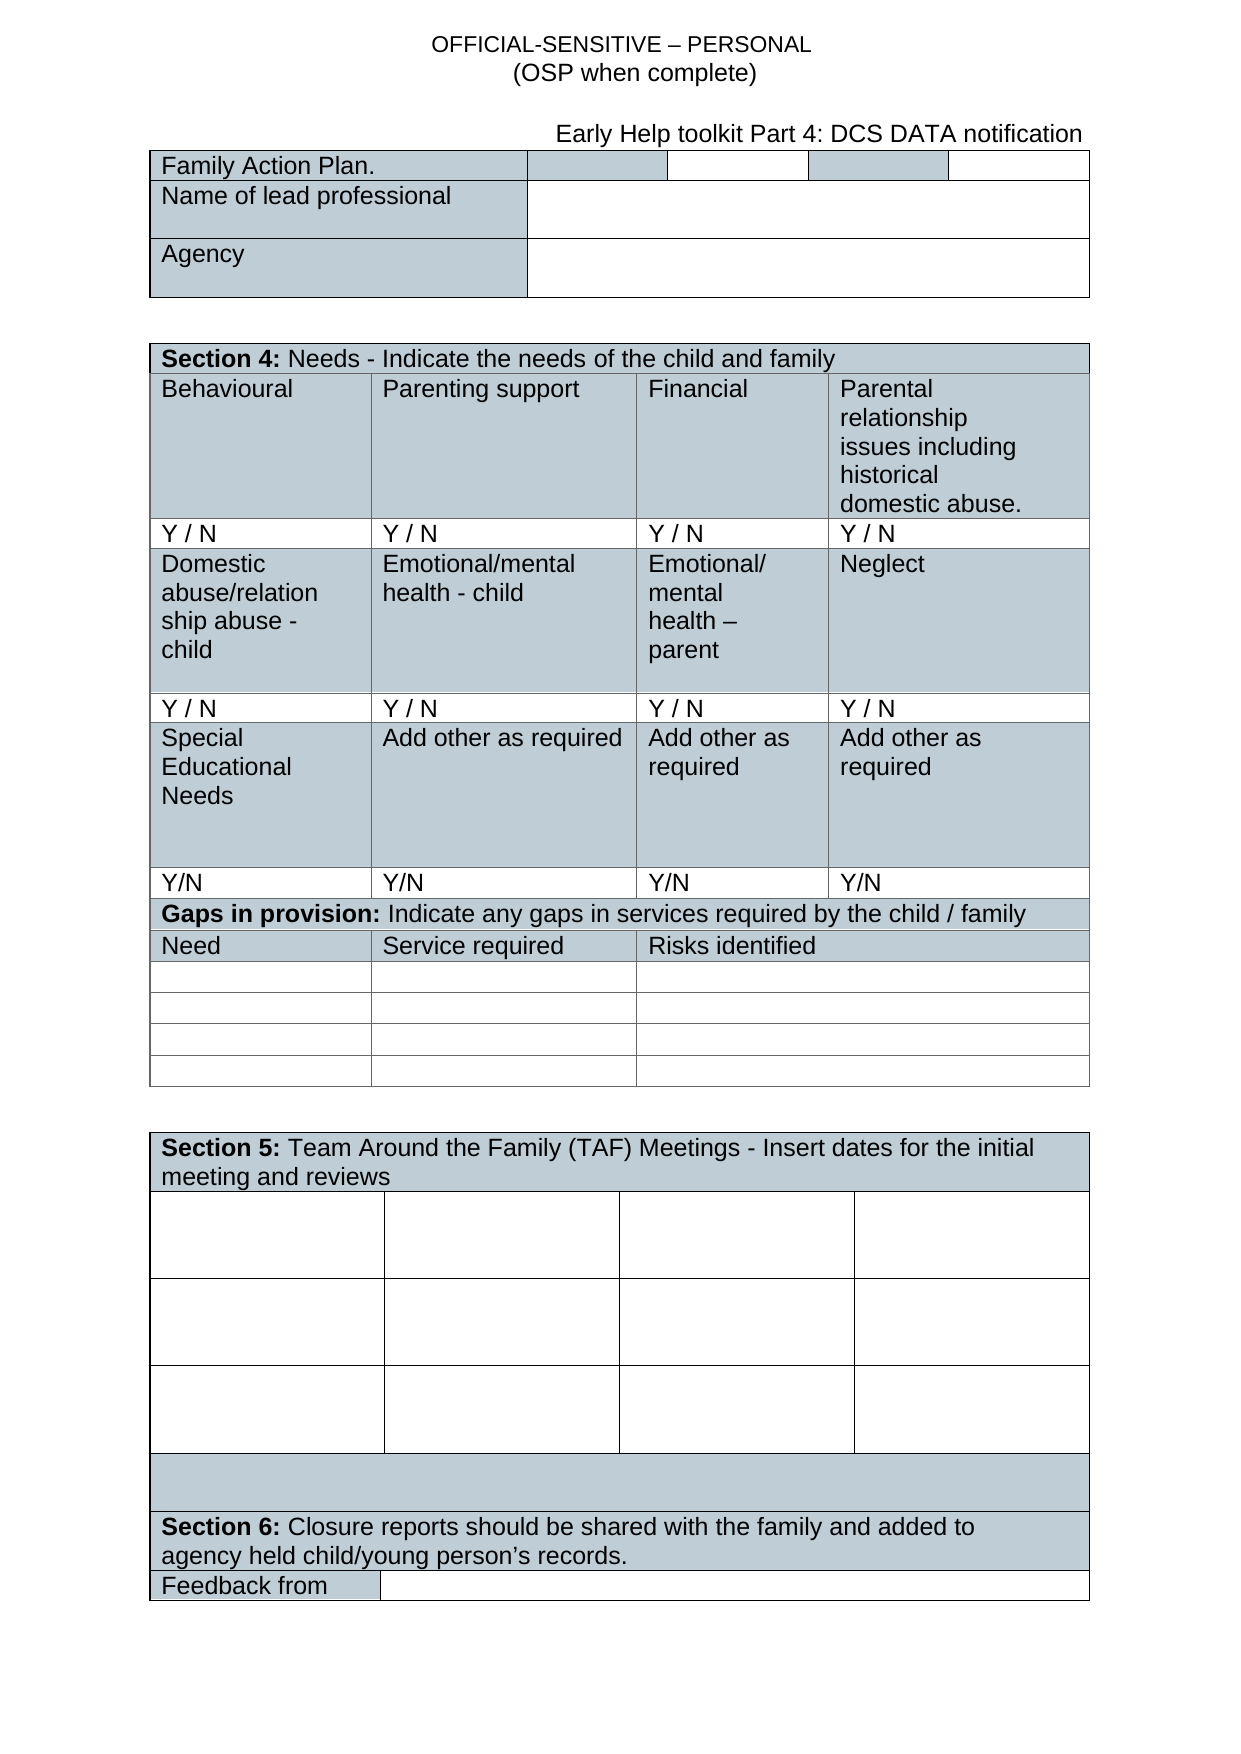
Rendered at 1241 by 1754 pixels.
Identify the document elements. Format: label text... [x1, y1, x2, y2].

table_cell Add other as required [372, 723, 636, 867]
table_cell Y/N [829, 868, 1089, 898]
table_cell Y / N [829, 519, 1089, 548]
table_cell [620, 1192, 854, 1278]
table_cell Y/N [372, 868, 636, 898]
table_cell [809, 151, 948, 180]
table_cell [385, 1192, 619, 1278]
table_cell [528, 151, 667, 180]
table_cell [528, 181, 1089, 238]
table_cell [637, 993, 1089, 1023]
table_cell Add other as required [637, 723, 828, 867]
table_cell Agency [151, 239, 527, 297]
table_header Section 5: Team Around the Family (TAF) Meetings - Insert dates for the initial meeting and reviews [151, 1133, 1089, 1191]
table_cell Y / N [372, 694, 636, 722]
table_cell Risks identified [637, 931, 1089, 961]
table_cell [151, 1056, 371, 1086]
table_cell Y / N [372, 519, 636, 548]
table_cell Y / N [151, 519, 371, 548]
table_cell [372, 1024, 636, 1054]
table_cell Y/N [151, 868, 371, 898]
table_cell [151, 1366, 384, 1453]
table_cell Y / N [637, 694, 828, 722]
table_cell Parental relationship issues including historical domestic abuse. [829, 374, 1089, 518]
table_cell Service required [372, 931, 636, 961]
table_cell [372, 993, 636, 1023]
table_cell [855, 1279, 1089, 1365]
table_cell [372, 962, 636, 992]
table_cell Feedback from [151, 1571, 380, 1599]
table_cell Y / N [151, 694, 371, 722]
table_cell Emotional/mental health – parent [637, 549, 828, 692]
table_cell [528, 239, 1089, 297]
table_cell [151, 1024, 371, 1054]
table_cell [855, 1192, 1089, 1278]
table_cell Section 6: Closure reports should be shared with the family and added to agency held child/young person’s records. [151, 1512, 1089, 1570]
table_cell [385, 1366, 619, 1453]
table_cell Gaps in provision: Indicate any gaps in services required by the child / family [151, 899, 1089, 929]
table_cell Family Action Plan. [151, 151, 527, 180]
table_cell [151, 993, 371, 1023]
table_header Section 4: Needs - Indicate the needs of the child and family [151, 344, 1089, 373]
table_cell [668, 151, 808, 180]
table_cell Behavioural [151, 374, 371, 518]
table_cell Y / N [829, 694, 1089, 722]
table_cell [151, 1192, 384, 1278]
table_cell Neglect [829, 549, 1089, 692]
table_cell Financial [637, 374, 828, 518]
table_cell [385, 1279, 619, 1365]
table_cell Special Educational Needs [151, 723, 371, 867]
table_cell Need [151, 931, 371, 961]
table_cell Parenting support [372, 374, 636, 518]
table_cell [151, 1279, 384, 1365]
table_cell [949, 151, 1089, 180]
table_cell [151, 962, 371, 992]
table_cell [151, 1454, 1089, 1511]
table_cell Emotional/mental health - child [372, 549, 636, 692]
table_cell [381, 1571, 1089, 1599]
table_cell Y/N [637, 868, 828, 898]
table_cell Y / N [637, 519, 828, 548]
table_cell Name of lead professional [151, 181, 527, 238]
table_cell [855, 1366, 1089, 1453]
table_cell [637, 962, 1089, 992]
table_cell Domestic abuse/relationship abuse - child [151, 549, 371, 692]
table_cell [620, 1279, 854, 1365]
table_cell Add other as required [829, 723, 1089, 867]
table_cell [637, 1056, 1089, 1086]
table_cell [620, 1366, 854, 1453]
table_cell [637, 1024, 1089, 1054]
table_cell [372, 1056, 636, 1086]
